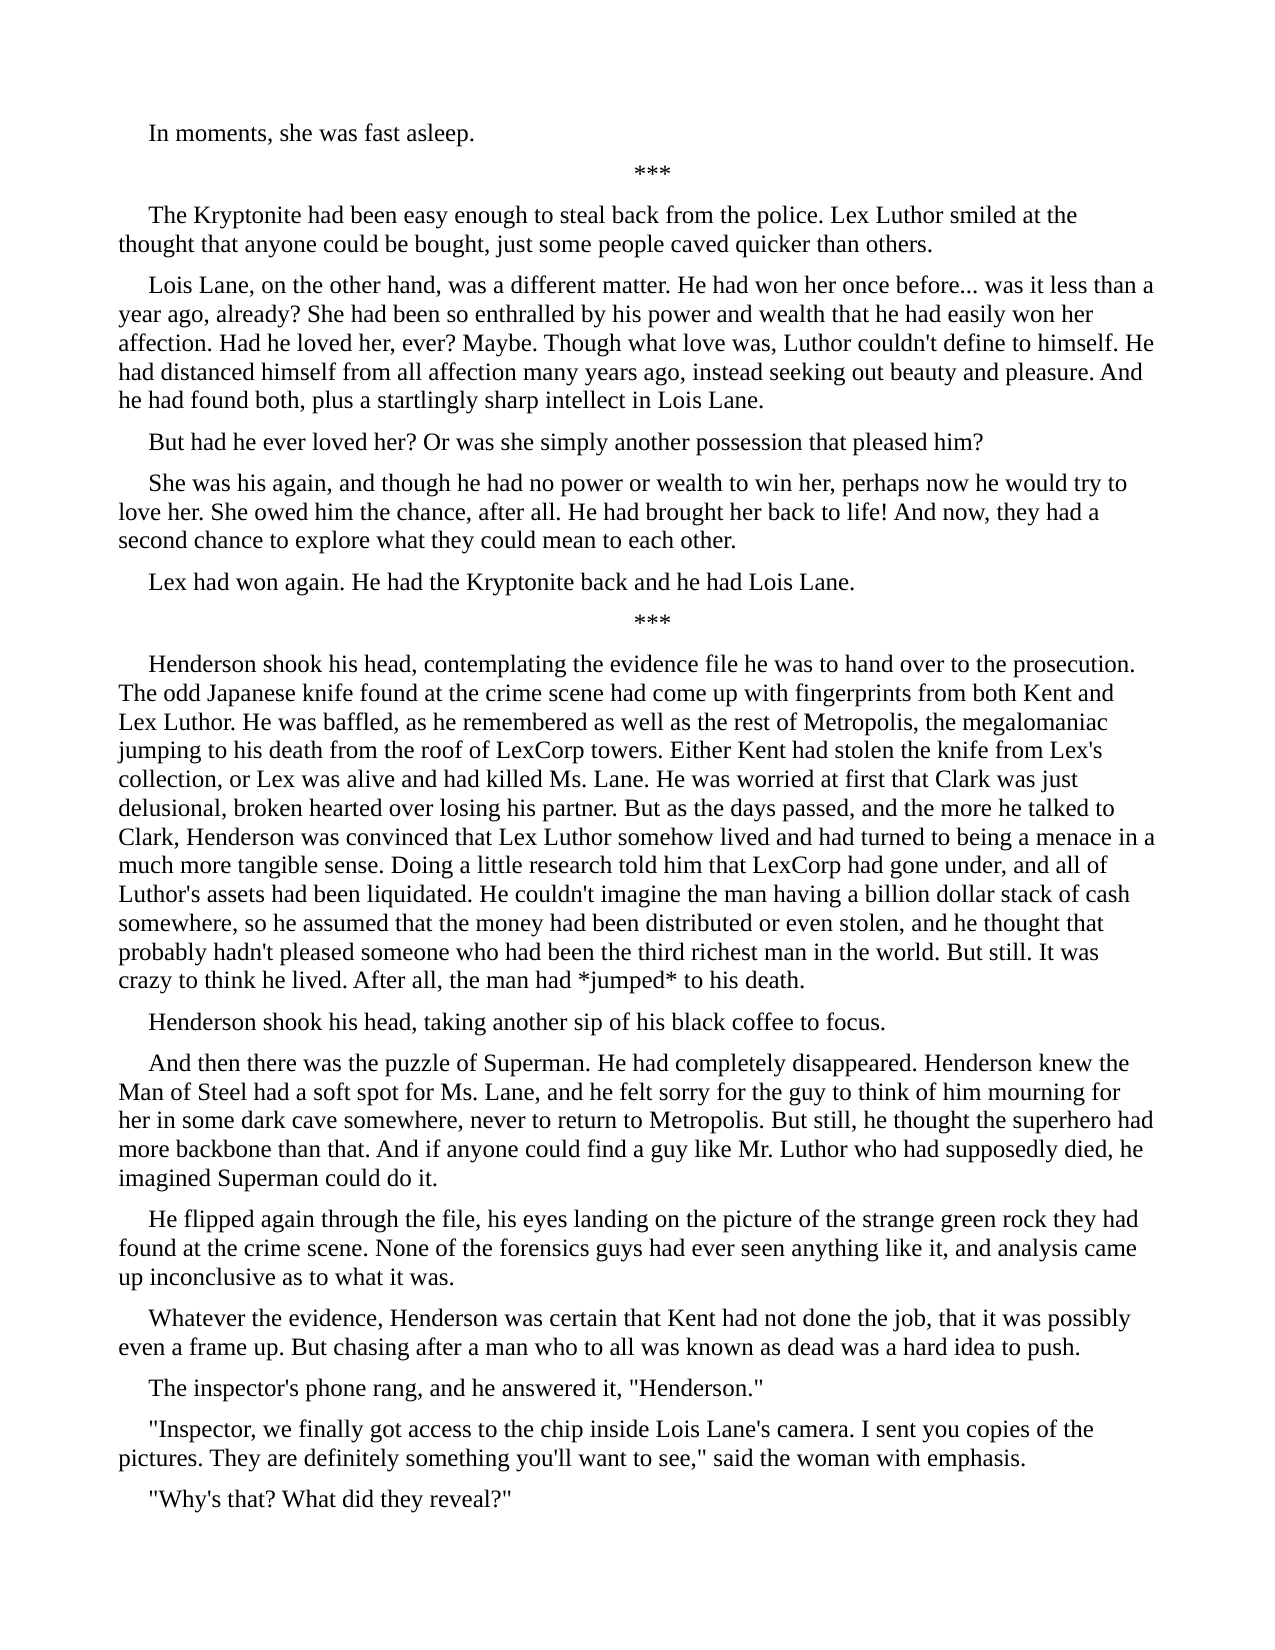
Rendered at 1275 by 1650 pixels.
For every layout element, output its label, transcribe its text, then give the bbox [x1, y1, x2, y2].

text Henderson shook his head, taking another sip of his black coffee to focus. [118, 1007, 1157, 1036]
text "Why's that? What did they reveal?" [118, 1484, 1157, 1513]
text And then there was the puzzle of Superman. He had completely disappeared. Henderson knew the Man of Steel had a soft spot for Ms. Lane, and he felt sorry for the guy to think of him mourning for her in some dark cave somewhere, never to return to Metropolis. But still, he thought the superhero had more backbone than that. And if anyone could find a guy like Mr. Luthor who had supposedly died, he imagined Superman could do it. [118, 1048, 1157, 1192]
text The inspector's phone rang, and he answered it, "Henderson." [118, 1373, 1157, 1402]
text Whatever the evidence, Henderson was certain that Kent had not done the job, that it was possibly even a frame up. But chasing after a man who to all was known as dead was a hard idea to push. [118, 1303, 1157, 1361]
text Lex had won again. He had the Kryptonite back and he had Lois Lane. [118, 567, 1157, 596]
text But had he ever loved her? Or was she simply another possession that pleased him? [118, 427, 1157, 456]
text Lois Lane, on the other hand, was a different matter. He had won her once before... was it less than a year ago, already? She had been so enthralled by his power and wealth that he had easily won her affection. Had he loved her, ever? Maybe. Though what love was, Luthor couldn't define to himself. He had distanced himself from all affection many years ago, instead seeking out beauty and pleasure. And he had found both, plus a startlingly sharp intellect in Lois Lane. [118, 271, 1157, 414]
text Henderson shook his head, contemplating the evidence file he was to hand over to the prosecution. The odd Japanese knife found at the crime scene had come up with fingerprints from both Kent and Lex Luthor. He was baffled, as he remembered as well as the rest of Metropolis, the megalomaniac jumping to his death from the roof of LexCorp towers. Either Kent had stolen the knife from Lex's collection, or Lex was alive and had killed Ms. Lane. He was worried at first that Clark was just delusional, broken hearted over losing his partner. But as the days passed, and the more he talked to Clark, Henderson was convinced that Lex Luthor somehow lived and had turned to being a menace in a much more tangible sense. Doing a little research told him that LexCorp had gone under, and all of Luthor's assets had been liquidated. He couldn't imagine the man having a billion dollar stack of cash somewhere, so he assumed that the money had been distributed or even stolen, and he thought that probably hadn't pleased someone who had been the third richest man in the world. But still. It was crazy to think he lived. After all, the man had *jumped* to his death. [118, 649, 1157, 994]
text He flipped again through the file, his eyes landing on the picture of the strange green rock they had found at the crime scene. None of the forensics guys had ever seen anything like it, and analysis came up inconclusive as to what it was. [118, 1204, 1157, 1291]
text *** [118, 608, 1157, 637]
text "Inspector, we finally got access to the chip inside Lois Lane's camera. I sent you copies of the pictures. They are definitely something you'll want to see," said the woman with emphasis. [118, 1414, 1157, 1472]
text She was his again, and though he had no power or wealth to win her, perhaps now he would try to love her. She owed him the chance, after all. He had brought her back to life! And now, they had a second chance to explore what they could mean to each other. [118, 468, 1157, 554]
text The Kryptonite had been easy enough to steal back from the police. Lex Luthor smiled at the thought that anyone could be bought, just some people caved quicker than others. [118, 201, 1157, 258]
text *** [118, 159, 1157, 188]
text In moments, she was fast asleep. [118, 118, 1157, 147]
